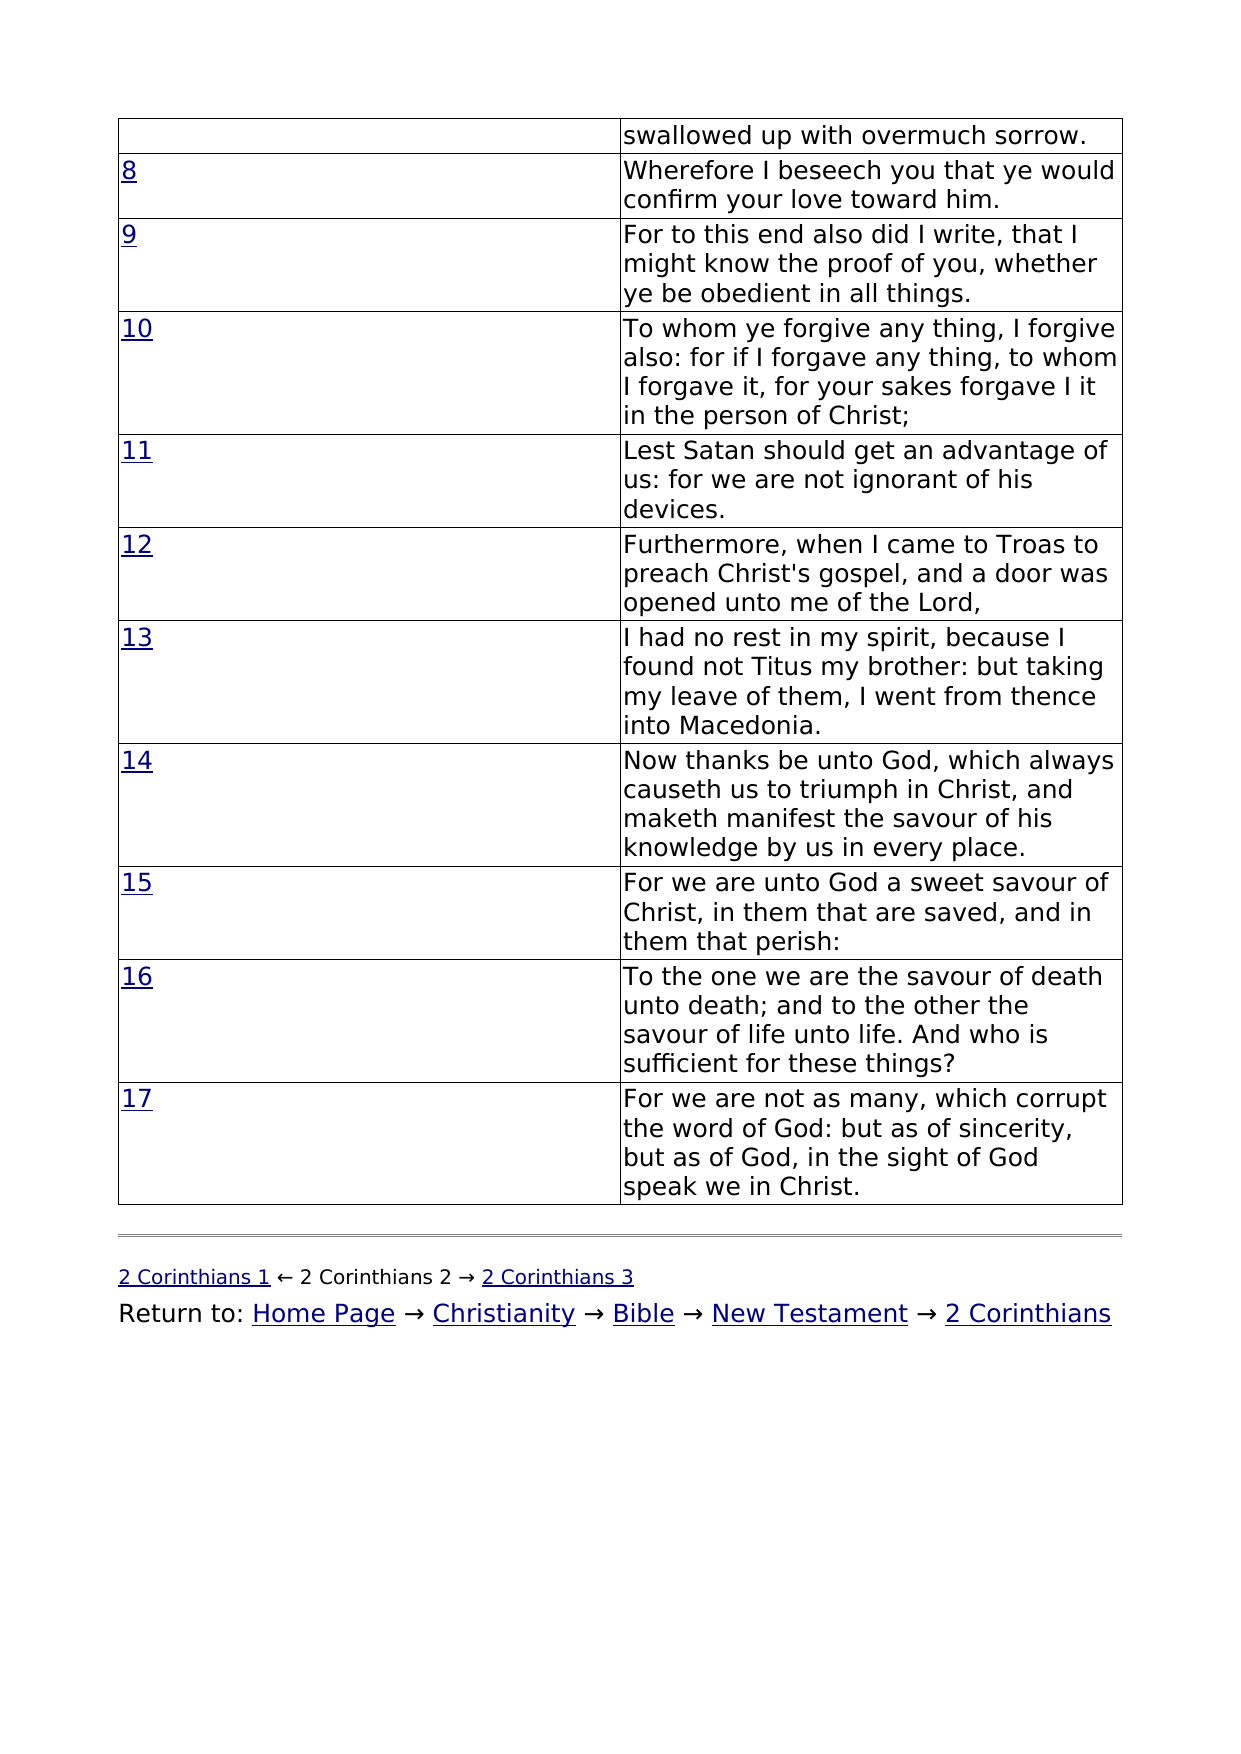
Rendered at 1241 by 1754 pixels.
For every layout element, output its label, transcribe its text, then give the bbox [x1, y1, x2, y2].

table_cell Furthermore, when I came to Troas to preach Christ's gospel, and a door was opened unto me of the Lord, [621, 528, 1122, 620]
table_cell 8 [119, 154, 620, 217]
table_cell 14 [119, 744, 620, 866]
table_cell Wherefore I beseech you that ye would confirm your love toward him. [621, 154, 1122, 217]
table_cell For to this end also did I write, that I might know the proof of you, whether ye be obedient in all things. [621, 219, 1122, 311]
table_cell 10 [119, 312, 620, 433]
table_cell 15 [119, 867, 620, 959]
table_cell I had no rest in my spirit, because I found not Titus my brother: but taking my leave of them, I went from thence into Macedonia. [621, 621, 1122, 743]
table_cell For we are unto God a sweet savour of Christ, in them that are saved, and in them that perish: [621, 867, 1122, 959]
table_cell 12 [119, 528, 620, 620]
text 2 Corinthians 1 ← 2 Corinthians 2 → 2 Corinthians 3 [118, 1266, 1122, 1299]
table_cell 11 [119, 435, 620, 527]
table_cell 17 [119, 1083, 620, 1204]
table_cell For we are not as many, which corrupt the word of God: but as of sincerity, but as of God, in the sight of God speak we in Christ. [621, 1083, 1122, 1204]
table_cell To whom ye forgive any thing, I forgive also: for if I forgave any thing, to whom I forgave it, for your sakes forgave I it in the person of Christ; [621, 312, 1122, 433]
table_cell Now thanks be unto God, which always causeth us to triumph in Christ, and maketh manifest the savour of his knowledge by us in every place. [621, 744, 1122, 866]
table_cell 16 [119, 960, 620, 1082]
table_cell [119, 119, 620, 153]
table_cell Lest Satan should get an advantage of us: for we are not ignorant of his devices. [621, 435, 1122, 527]
table_cell To the one we are the savour of death unto death; and to the other the savour of life unto life. And who is sufficient for these things? [621, 960, 1122, 1082]
table_cell 13 [119, 621, 620, 743]
table_cell 9 [119, 219, 620, 311]
table_cell swallowed up with overmuch sorrow. [621, 119, 1122, 153]
text Return to: Home Page → Christianity → Bible → New Testament → 2 Corinthians [118, 1299, 1122, 1329]
